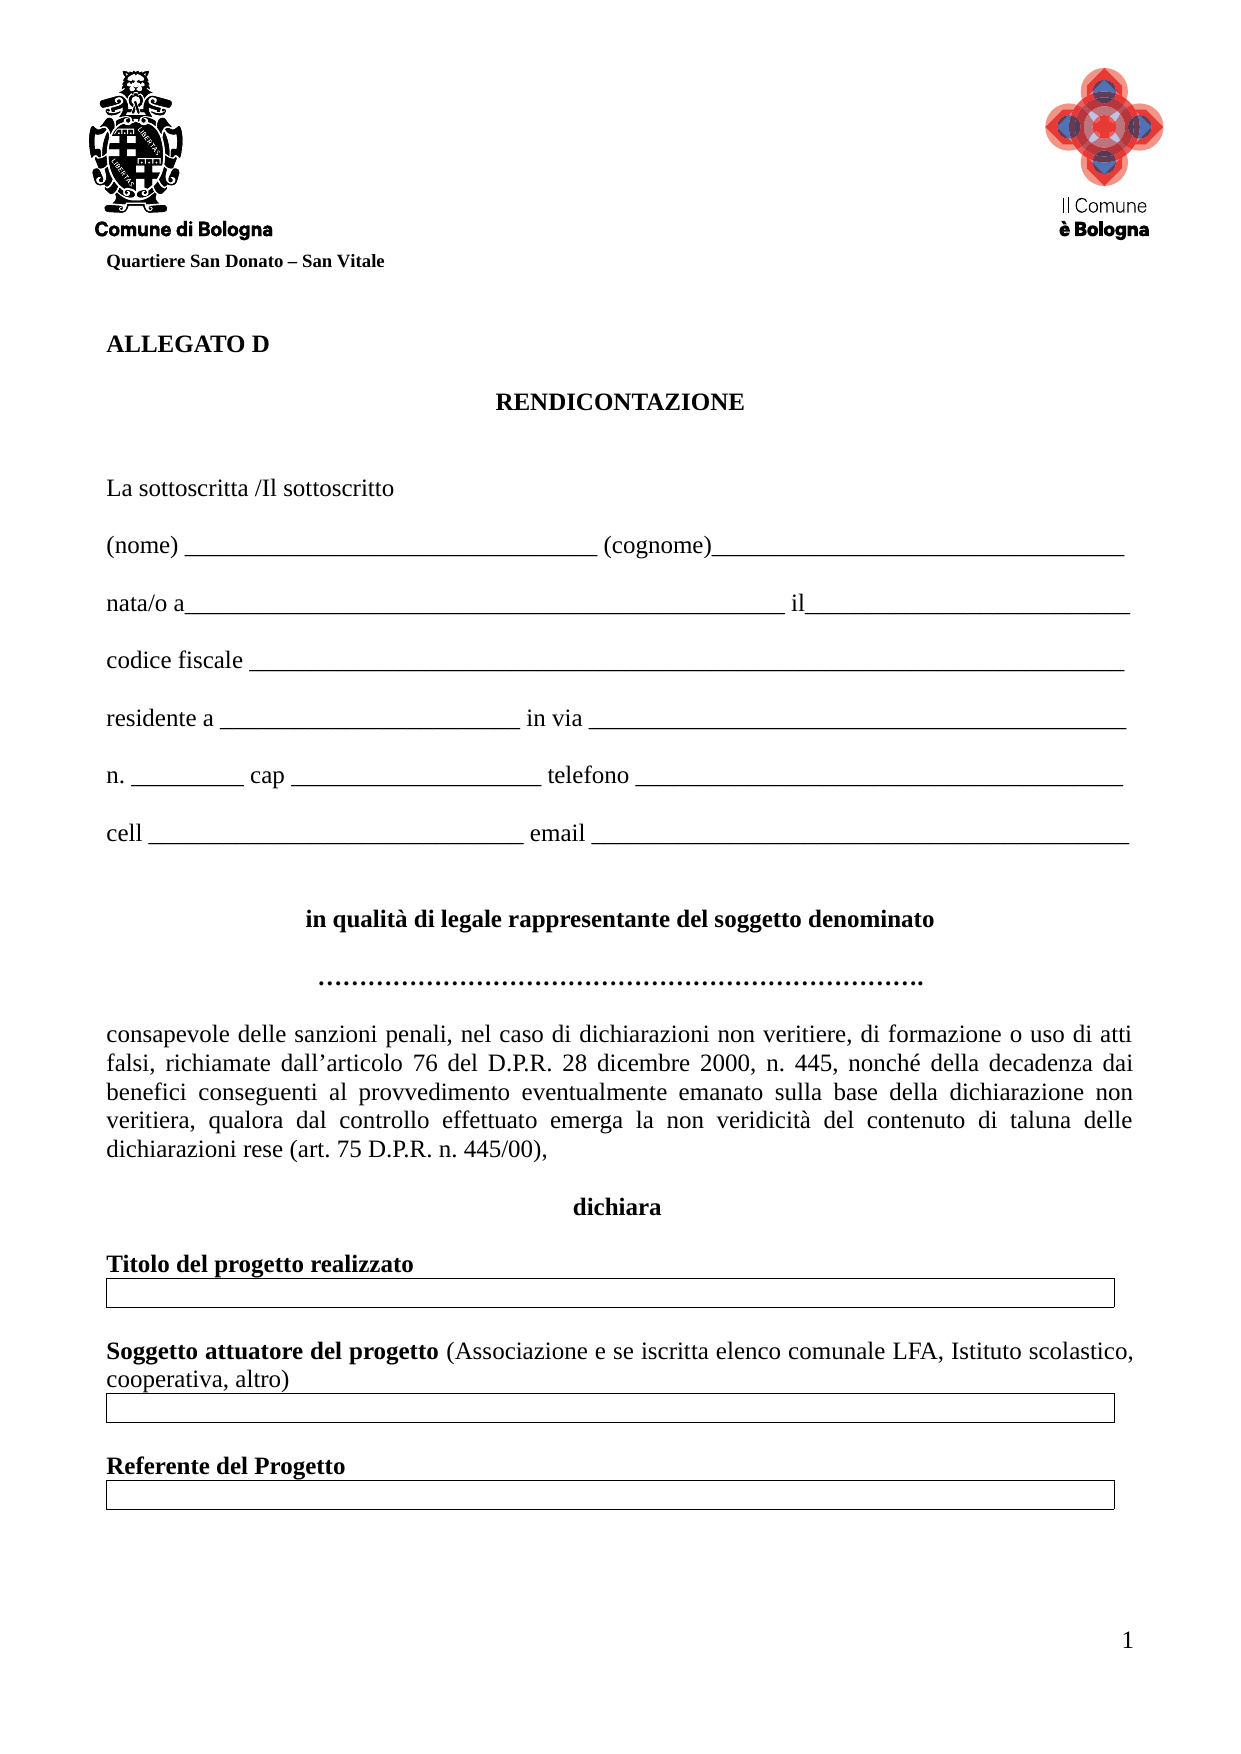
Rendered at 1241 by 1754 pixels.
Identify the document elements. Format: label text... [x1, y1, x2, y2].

text residente a ________________________ in via ___________________________________________ [106, 703, 1134, 732]
text ………………………………………………………………. [106, 962, 1134, 990]
text in qualità di legale rappresentante del soggetto denominato [106, 904, 1134, 933]
text RENDICONTAZIONE [106, 387, 1134, 415]
text Titolo del progetto realizzato [106, 1249, 1134, 1278]
text consapevole delle sanzioni penali, nel caso di dichiarazioni non veritiere, di formazione o uso di atti falsi, richiamate dall’articolo 76 del D.P.R. 28 dicembre 2000, n. 445, nonché della decadenza dai benefici conseguenti al provvedimento eventualmente emanato sulla base della dichiarazione non veritiera, qualora dal controllo effettuato emerga la non veridicità del contenuto di taluna delle dichiarazioni rese (art. 75 D.P.R. n. 445/00), [106, 1019, 1134, 1163]
text Quartiere San Donato – San Vitale [106, 250, 1134, 272]
text nata/o a________________________________________________ il__________________________ [106, 588, 1134, 617]
text La sottoscritta /Il sottoscritto [106, 473, 1134, 502]
text Referente del Progetto [106, 1451, 1134, 1480]
table_header [107, 1279, 1114, 1307]
text n. _________ cap ____________________ telefono _______________________________________ [106, 760, 1134, 789]
table_header [107, 1481, 1114, 1509]
text codice fiscale ______________________________________________________________________ [106, 645, 1134, 674]
table_header [107, 1394, 1114, 1422]
text dichiara [106, 1192, 1134, 1220]
text Soggetto attuatore del progetto (Associazione e se iscritta elenco comunale LFA, Istituto scolastico, cooperativa, altro) [106, 1336, 1134, 1393]
text cell ______________________________ email ___________________________________________ [106, 818, 1134, 847]
text ALLEGATO D [106, 329, 1134, 358]
text (nome) _________________________________ (cognome)_________________________________ [106, 530, 1134, 559]
